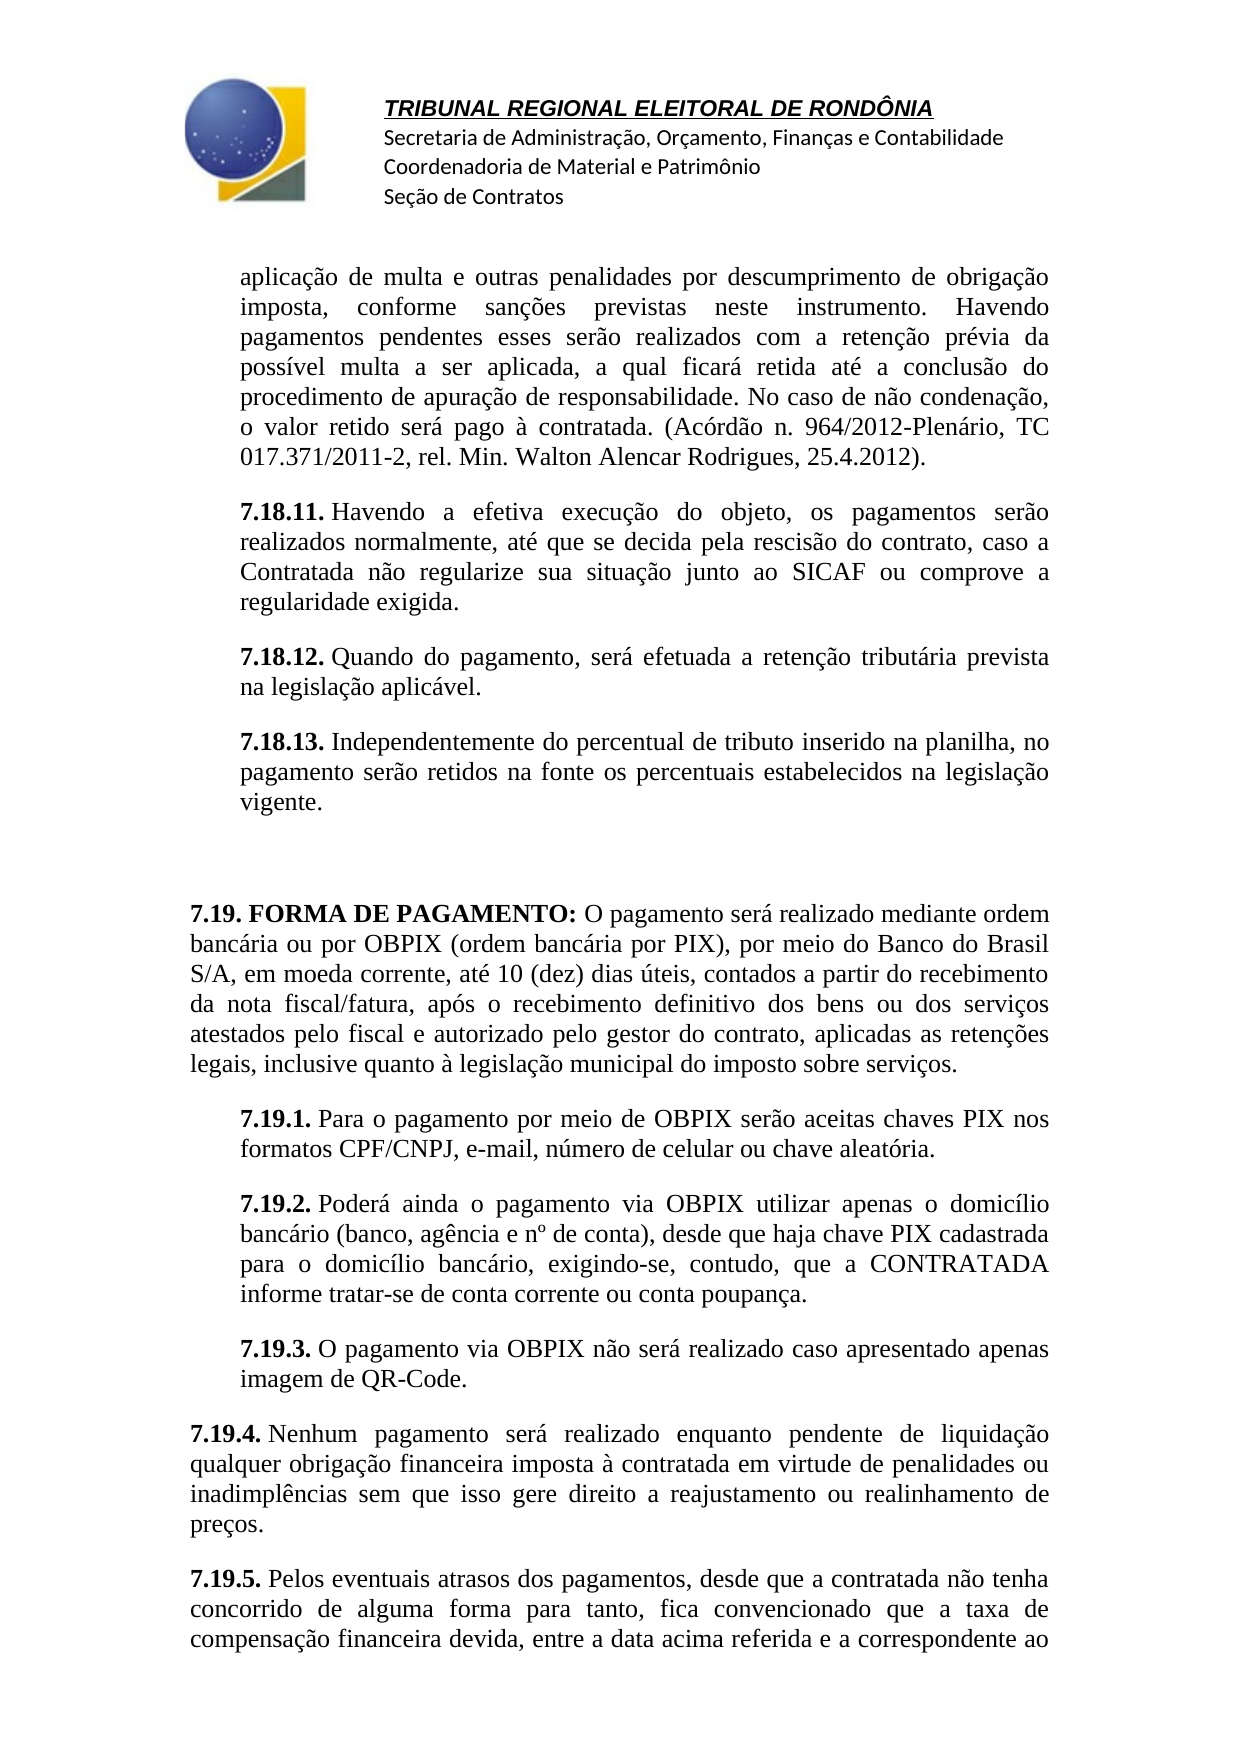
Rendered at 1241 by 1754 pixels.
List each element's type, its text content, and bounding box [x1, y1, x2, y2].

text 7.18.13. Independentemente do percentual de tributo inserido na planilha, no pagamento serão retidos na fonte os percentuais estabelecidos na legislação vigente. [240, 726, 1051, 816]
text 7.18.12. Quando do pagamento, será efetuada a retenção tributária prevista na legislação aplicável. [240, 641, 1051, 701]
text 7.19.1. Para o pagamento por meio de OBPIX serão aceitas chaves PIX nos formatos CPF/CNPJ, e-mail, número de celular ou chave aleatória. [240, 1103, 1051, 1163]
text 7.19.2. Poderá ainda o pagamento via OBPIX utilizar apenas o domicílio bancário (banco, agência e nº de conta), desde que haja chave PIX cadastrada para o domicílio bancário, exigindo-se, contudo, que a CONTRATADA informe tratar-se de conta corrente ou conta poupança. [240, 1188, 1051, 1308]
text 7.19.4. Nenhum pagamento será realizado enquanto pendente de liquidação qualquer obrigação financeira imposta à contratada em virtude de penalidades ou inadimplências sem que isso gere direito a reajustamento ou realinhamento de preços. [190, 1418, 1051, 1538]
text 7.19. FORMA DE PAGAMENTO: O pagamento será realizado mediante ordem bancária ou por OBPIX (ordem bancária por PIX), por meio do Banco do Brasil S/A, em moeda corrente, até 10 (dez) dias úteis, contados a partir do recebimento da nota fiscal/fatura, após o recebimento definitivo dos bens ou dos serviços atestados pelo fiscal e autorizado pelo gestor do contrato, aplicadas as retenções legais, inclusive quanto à legislação municipal do imposto sobre serviços. [190, 898, 1051, 1078]
text 7.19.3. O pagamento via OBPIX não será realizado caso apresentado apenas imagem de QR-Code. [240, 1333, 1051, 1393]
text aplicação de multa e outras penalidades por descumprimento de obrigação imposta, conforme sanções previstas neste instrumento. Havendo pagamentos pendentes esses serão realizados com a retenção prévia da possível multa a ser aplicada, a qual ficará retida até a conclusão do procedimento de apuração de responsabilidade. No caso de não condenação, o valor retido será pago à contratada. (Acórdão n. 964/2012-Plenário, TC 017.371/2011-2, rel. Min. Walton Alencar Rodrigues, 25.4.2012). [240, 261, 1051, 471]
text 7.19.5. Pelos eventuais atrasos dos pagamentos, desde que a contratada não tenha concorrido de alguma forma para tanto, fica convencionado que a taxa de compensação financeira devida, entre a data acima referida e a correspondente ao [190, 1563, 1051, 1653]
text 7.18.11. Havendo a efetiva execução do objeto, os pagamentos serão realizados normalmente, até que se decida pela rescisão do contrato, caso a Contratada não regularize sua situação junto ao SICAF ou comprove a regularidade exigida. [240, 496, 1051, 616]
